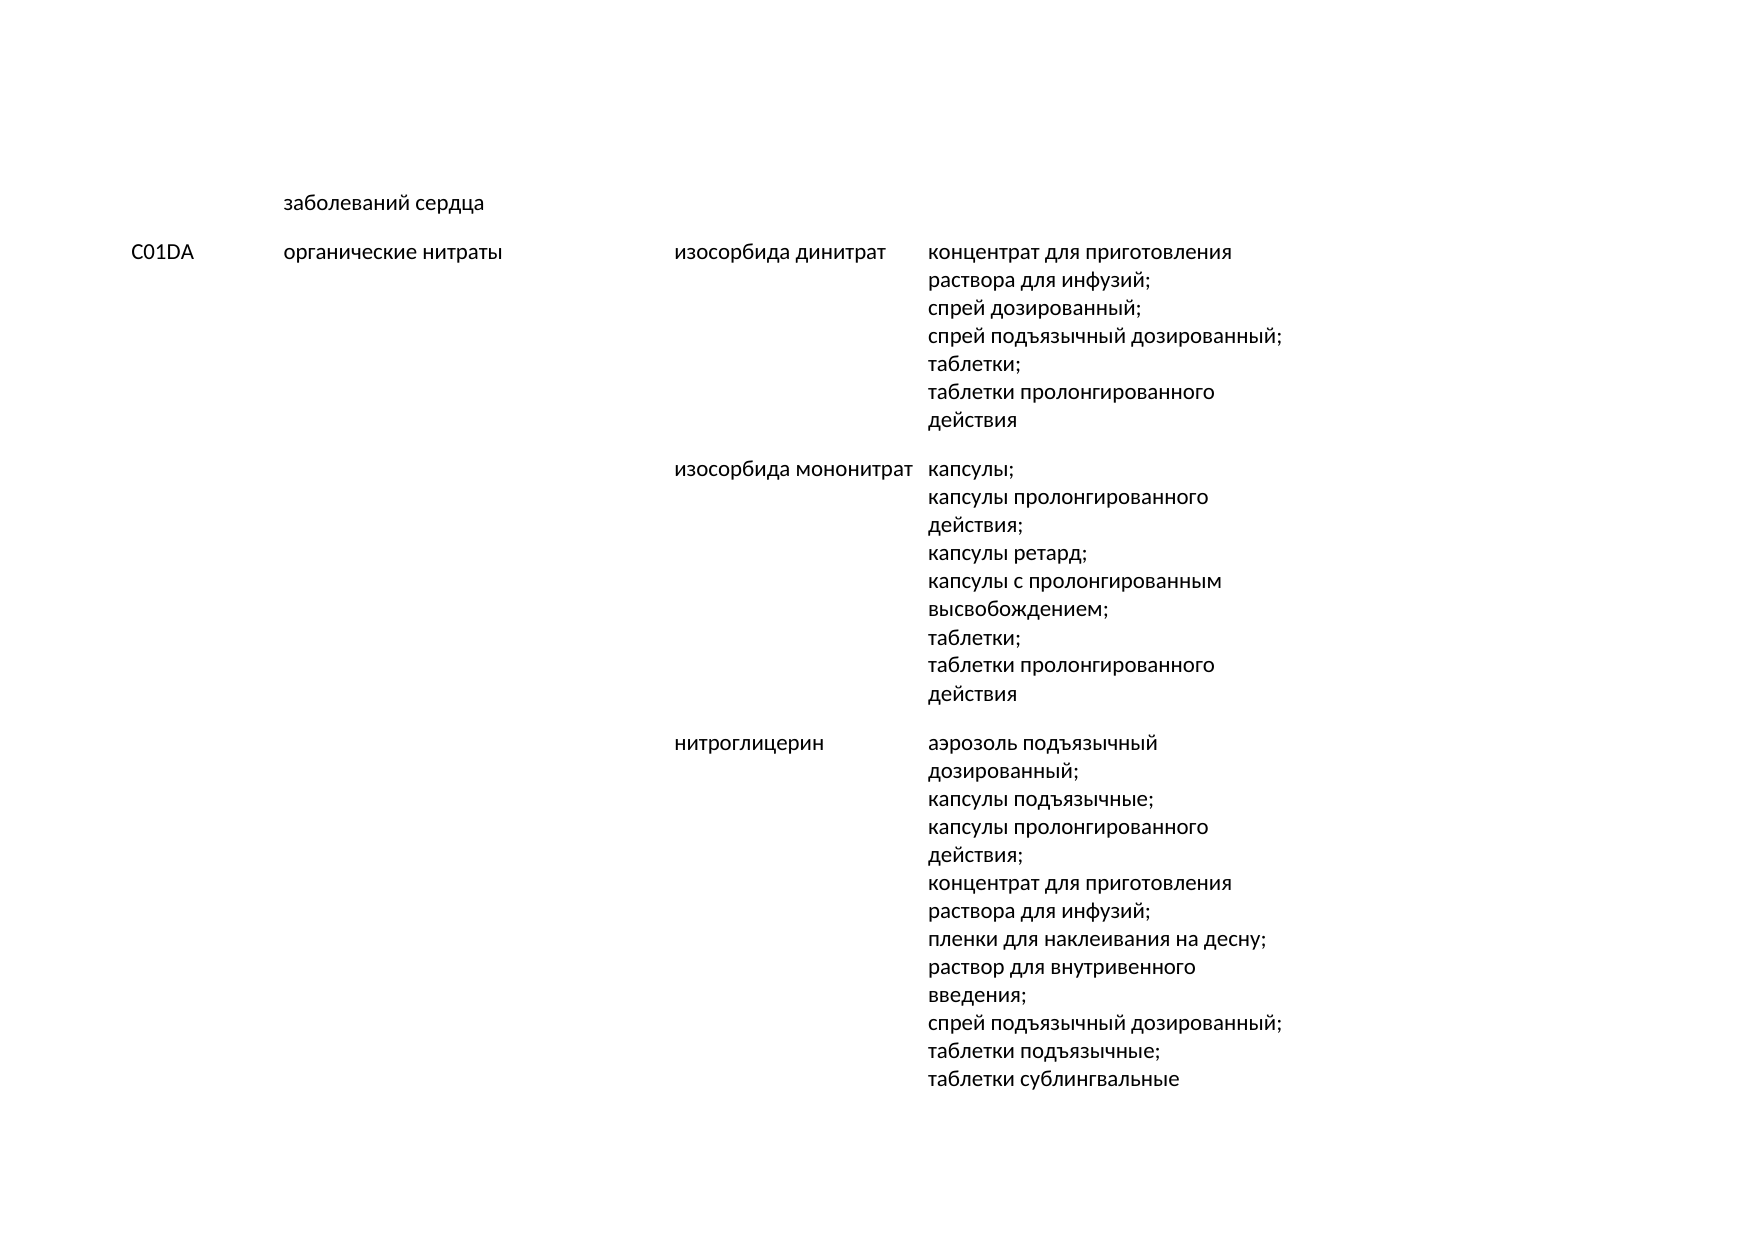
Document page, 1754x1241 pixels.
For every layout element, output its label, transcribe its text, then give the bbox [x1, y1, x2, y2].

table_cell [921, 177, 1306, 226]
table_cell концентрат для приготовления раствора для инфузий; спрей дозированный; спрей подъязычный дозированный; таблетки; таблетки пролонгированного действия [921, 226, 1306, 444]
table_cell органические нитраты [277, 226, 668, 1103]
table_cell нитроглицерин [668, 717, 921, 1103]
table_cell заболеваний сердца [277, 177, 668, 226]
table_cell изосорбида мононитрат [668, 444, 921, 717]
table_cell [125, 177, 277, 226]
table_cell аэрозоль подъязычный дозированный; капсулы подъязычные; капсулы пролонгированного действия; концентрат для приготовления раствора для инфузий; пленки для наклеивания на десну; раствор для внутривенного введения; спрей подъязычный дозированный; таблетки подъязычные; таблетки сублингвальные [921, 717, 1306, 1103]
table_cell капсулы; капсулы пролонгированного действия; капсулы ретард; капсулы с пролонгированным высвобождением; таблетки; таблетки пролонгированного действия [921, 444, 1306, 717]
table_cell C01DA [125, 226, 277, 1103]
table_cell изосорбида динитрат [668, 226, 921, 444]
table_cell [668, 177, 921, 226]
